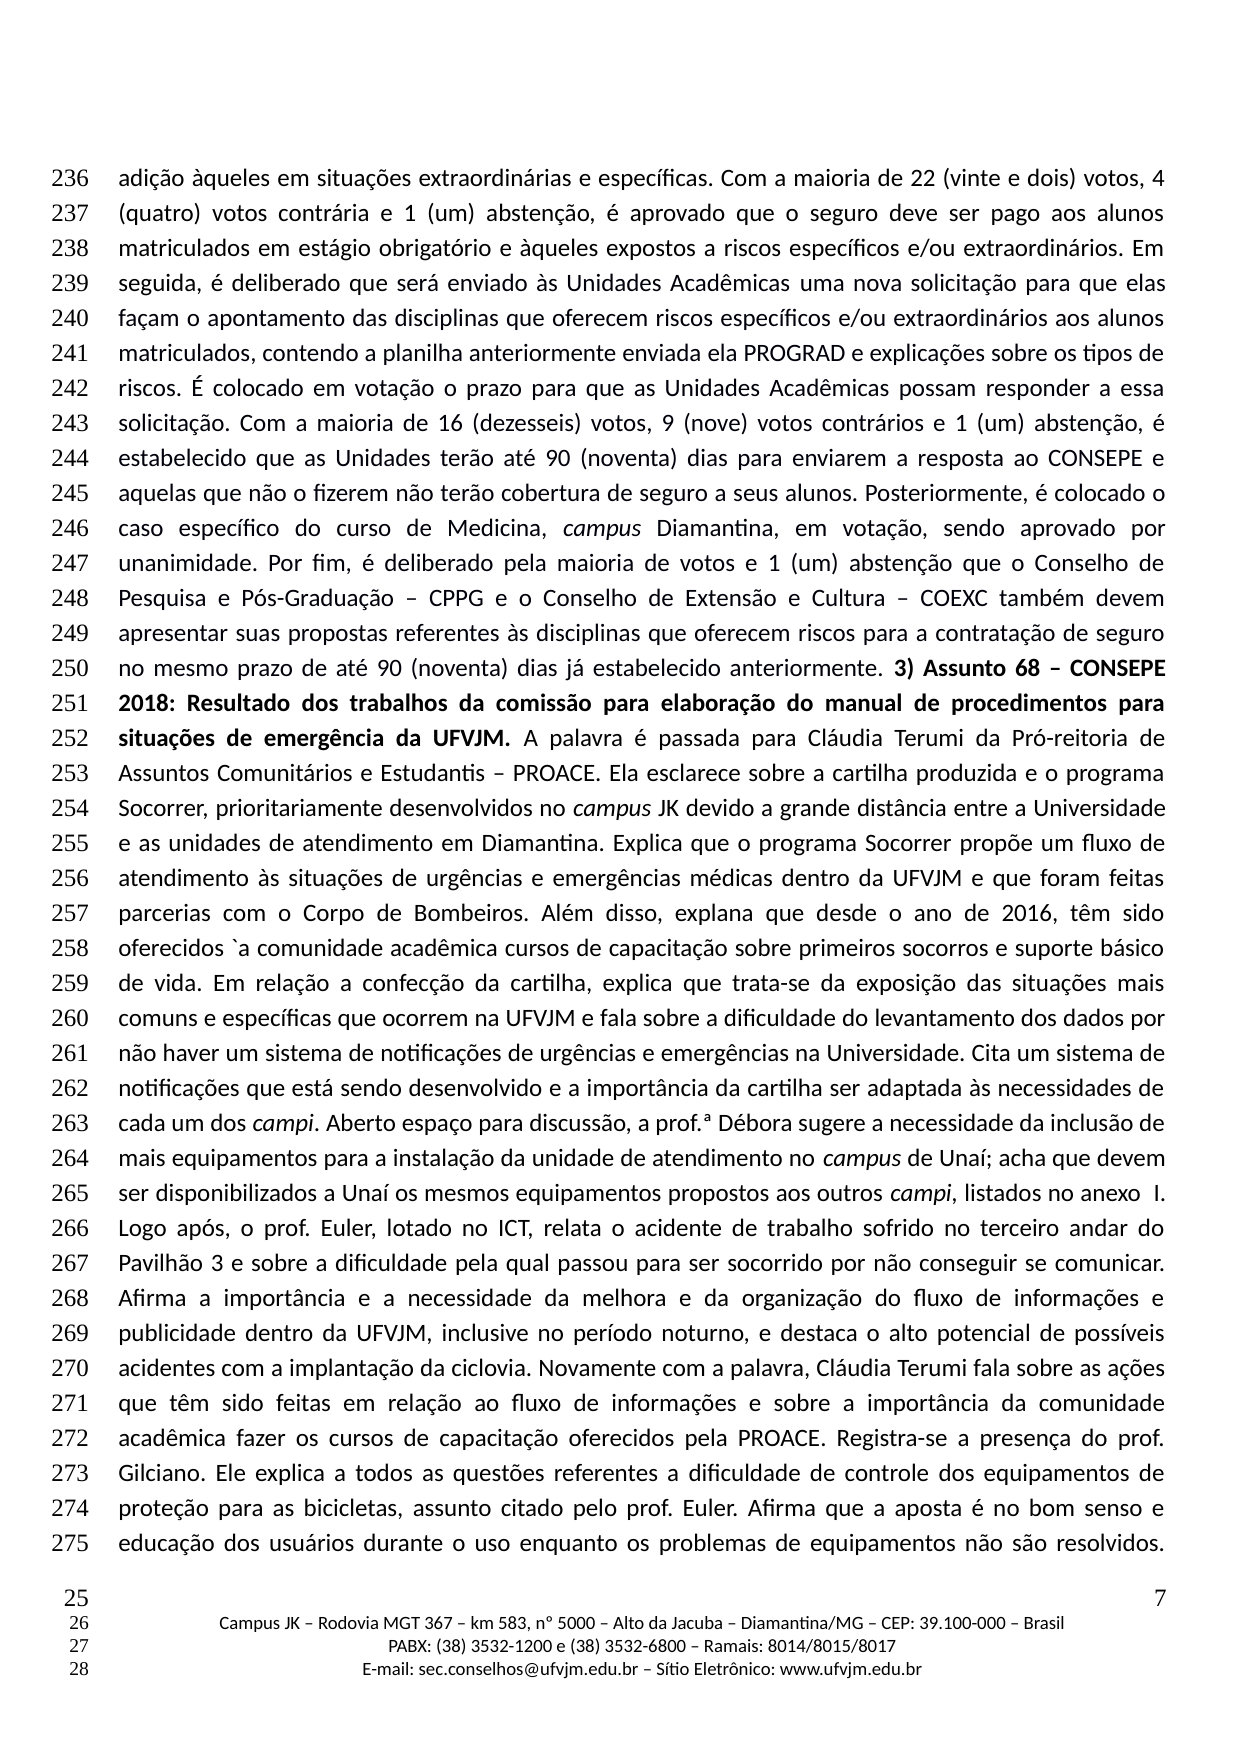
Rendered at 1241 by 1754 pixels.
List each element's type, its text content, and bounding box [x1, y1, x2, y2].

text adição àqueles em situações extraordinárias e específicas. Com a maioria de 22 (vinte e dois) votos, 4 (quatro) votos contrária e 1 (um) abstenção, é aprovado que o seguro deve ser pago aos alunos matriculados em estágio obrigatório e àqueles expostos a riscos específicos e/ou extraordinários. Em seguida, é deliberado que será enviado às Unidades Acadêmicas uma nova solicitação para que elas façam o apontamento das disciplinas que oferecem riscos específicos e/ou extraordinários aos alunos matriculados, contendo a planilha anteriormente enviada ela PROGRAD e explicações sobre os tipos de riscos. É colocado em votação o prazo para que as Unidades Acadêmicas possam responder a essa solicitação. Com a maioria de 16 (dezesseis) votos, 9 (nove) votos contrários e 1 (um) abstenção, é estabelecido que as Unidades terão até 90 (noventa) dias para enviarem a resposta ao CONSEPE e aquelas que não o fizerem não terão cobertura de seguro a seus alunos. Posteriormente, é colocado o caso específico do curso de Medicina, campus Diamantina, em votação, sendo aprovado por unanimidade. Por fim, é deliberado pela maioria de votos e 1 (um) abstenção que o Conselho de Pesquisa e Pós-Graduação – CPPG e o Conselho de Extensão e Cultura – COEXC também devem apresentar suas propostas referentes às disciplinas que oferecem riscos para a contratação de seguro no mesmo prazo de até 90 (noventa) dias já estabelecido anteriormente. 3) Assunto 68 – CONSEPE 2018: Resultado dos trabalhos da comissão para elaboração do manual de procedimentos para situações de emergência da UFVJM. A palavra é passada para Cláudia Terumi da Pró-reitoria de Assuntos Comunitários e Estudantis – PROACE. Ela esclarece sobre a cartilha produzida e o programa Socorrer, prioritariamente desenvolvidos no campus JK devido a grande distância entre a Universidade e as unidades de atendimento em Diamantina. Explica que o programa Socorrer propõe um fluxo de atendimento às situações de urgências e emergências médicas dentro da UFVJM e que foram feitas parcerias com o Corpo de Bombeiros. Além disso, explana que desde o ano de 2016, têm sido oferecidos `a comunidade acadêmica cursos de capacitação sobre primeiros socorros e suporte básico de vida. Em relação a confecção da cartilha, explica que trata-se da exposição das situações mais comuns e específicas que ocorrem na UFVJM e fala sobre a dificuldade do levantamento dos dados por não haver um sistema de notificações de urgências e emergências na Universidade. Cita um sistema de notificações que está sendo desenvolvido e a importância da cartilha ser adaptada às necessidades de cada um dos campi. Aberto espaço para discussão, a prof.ª Débora sugere a necessidade da inclusão de mais equipamentos para a instalação da unidade de atendimento no campus de Unaí; acha que devem ser disponibilizados a Unaí os mesmos equipamentos propostos aos outros campi, listados no anexo I. Logo após, o prof. Euler, lotado no ICT, relata o acidente de trabalho sofrido no terceiro andar do Pavilhão 3 e sobre a dificuldade pela qual passou para ser socorrido por não conseguir se comunicar. Afirma a importância e a necessidade da melhora e da organização do fluxo de informações e publicidade dentro da UFVJM, inclusive no período noturno, e destaca o alto potencial de possíveis acidentes com a implantação da ciclovia. Novamente com a palavra, Cláudia Terumi fala sobre as ações que têm sido feitas em relação ao fluxo de informações e sobre a importância da comunidade acadêmica fazer os cursos de capacitação oferecidos pela PROACE. Registra-se a presença do prof. Gilciano. Ele explica a todos as questões referentes a dificuldade de controle dos equipamentos de proteção para as bicicletas, assunto citado pelo prof. Euler. Afirma que a aposta é no bom senso e educação dos usuários durante o uso enquanto os problemas de equipamentos não são resolvidos. [118, 162, 1166, 1558]
